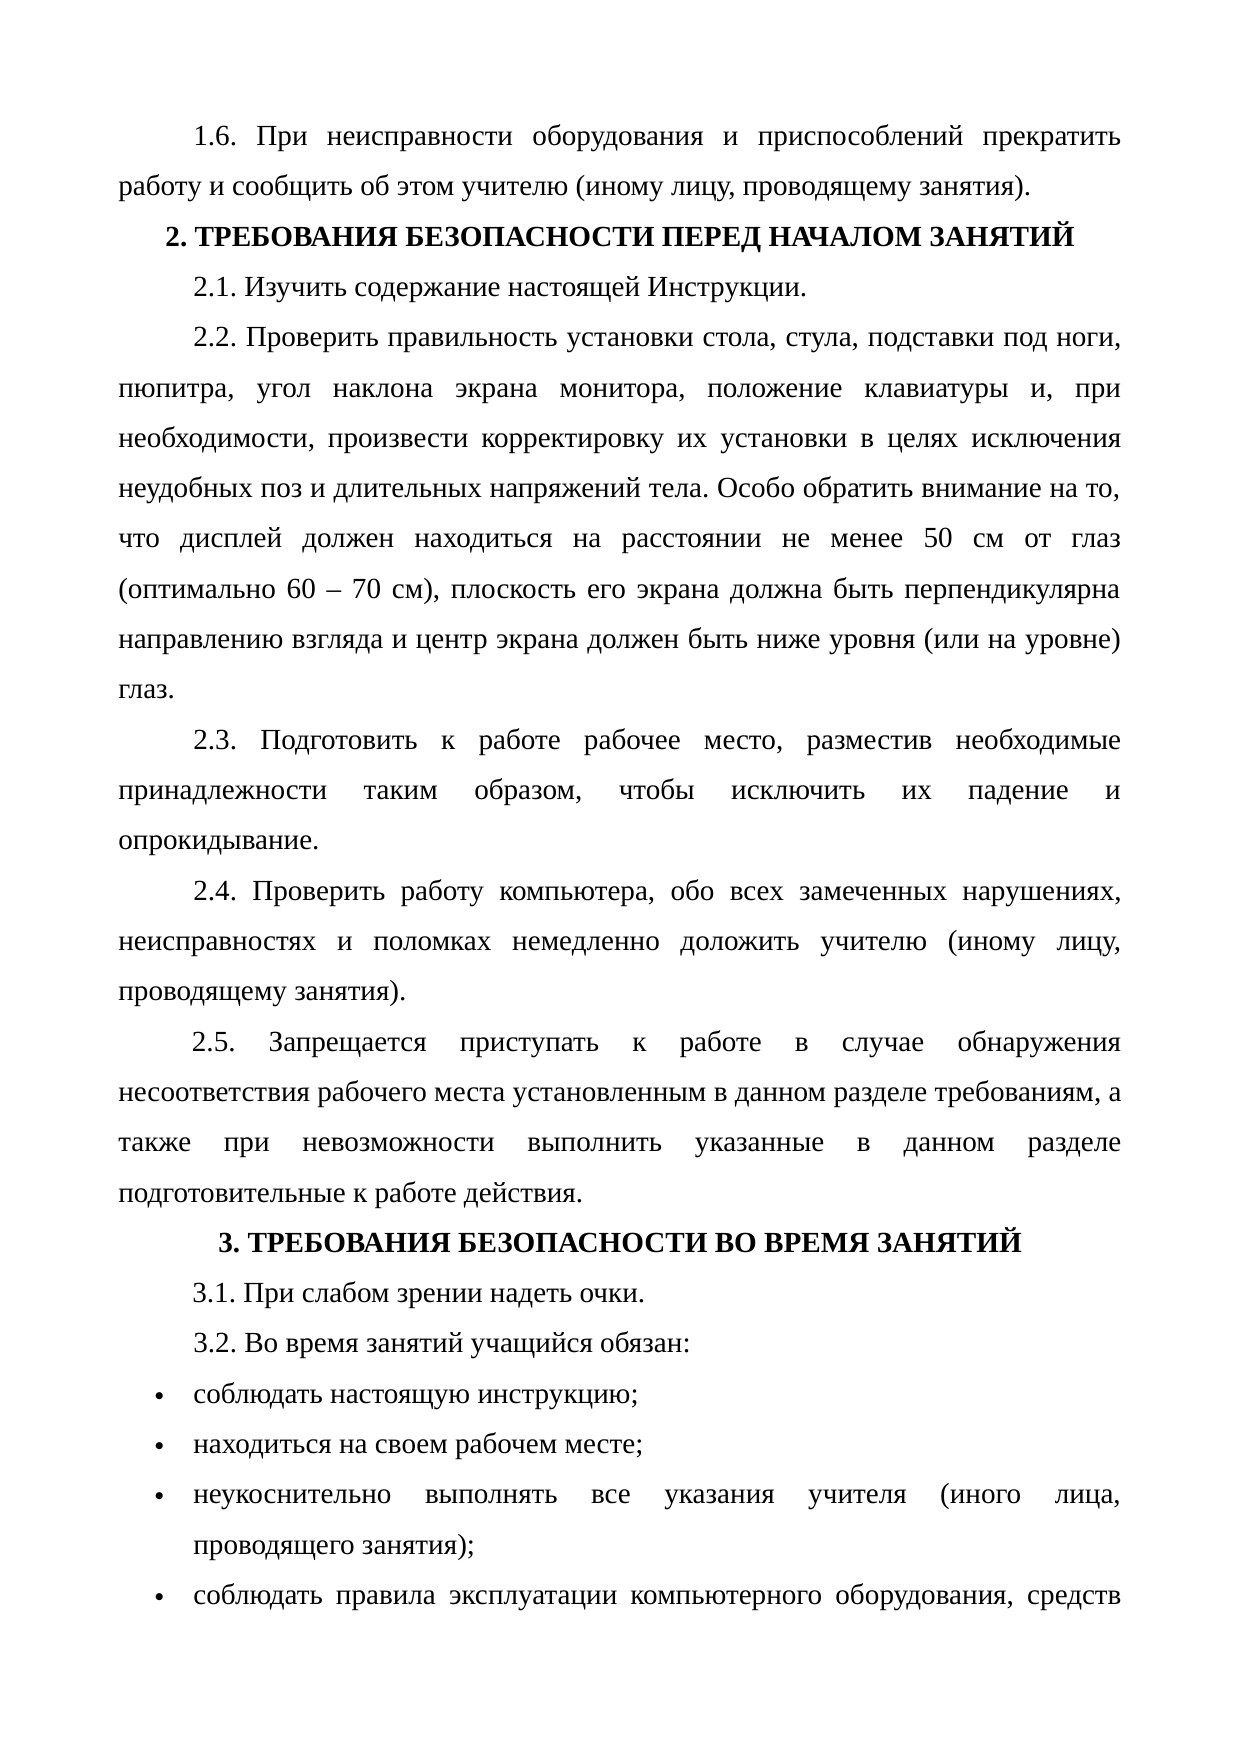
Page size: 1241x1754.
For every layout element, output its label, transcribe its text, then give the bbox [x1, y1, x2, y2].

list соблюдать настоящую инструкцию; [156, 1376, 1122, 1409]
list соблюдать правила эксплуатации компьютерного оборудования, средств [156, 1577, 1122, 1611]
text 2. ТРЕБОВАНИЯ БЕЗОПАСНОСТИ ПЕРЕД НАЧАЛОМ ЗАНЯТИЙ [118, 219, 1122, 252]
text 3. ТРЕБОВАНИЯ БЕЗОПАСНОСТИ ВО ВРЕМЯ ЗАНЯТИЙ [118, 1225, 1122, 1258]
text 3.2. Во время занятий учащийся обязан: [118, 1326, 1122, 1359]
text 3.1. При слабом зрении надеть очки. [118, 1275, 1122, 1309]
list находиться на своем рабочем месте; [156, 1426, 1122, 1460]
list неукоснительно выполнять все указания учителя (иного лица, проводящего занятия); [156, 1477, 1122, 1560]
text 2.1. Изучить содержание настоящей Инструкции. [118, 269, 1122, 303]
text 2.4. Проверить работу компьютера, обо всех замеченных нарушениях, неисправностях и поломках немедленно доложить учителю (иному лицу, проводящему занятия). [118, 873, 1122, 1007]
text 1.6. При неисправности оборудования и приспособлений прекратить работу и сообщить об этом учителю (иному лицу, проводящему занятия). [118, 118, 1122, 202]
text 2.5. Запрещается приступать к работе в случае обнаружения несоответствия рабочего места установленным в данном разделе требованиям, а также при невозможности выполнить указанные в данном разделе подготовительные к работе действия. [118, 1024, 1122, 1208]
text 2.2. Проверить правильность установки стола, стула, подставки под ноги, пюпитра, угол наклона экрана монитора, положение клавиатуры и, при необходимости, произвести корректировку их установки в целях исключения неудобных поз и длительных напряжений тела. Особо обратить внимание на то, что дисплей должен находиться на расстоянии не менее 50 см от глаз (оптимально 60 – 70 см), плоскость его экрана должна быть перпендикулярна направлению взгляда и центр экрана должен быть ниже уровня (или на уровне) глаз. [118, 319, 1122, 705]
text 2.3. Подготовить к работе рабочее место, разместив необходимые принадлежности таким образом, чтобы исключить их падение и опрокидывание. [118, 722, 1122, 856]
